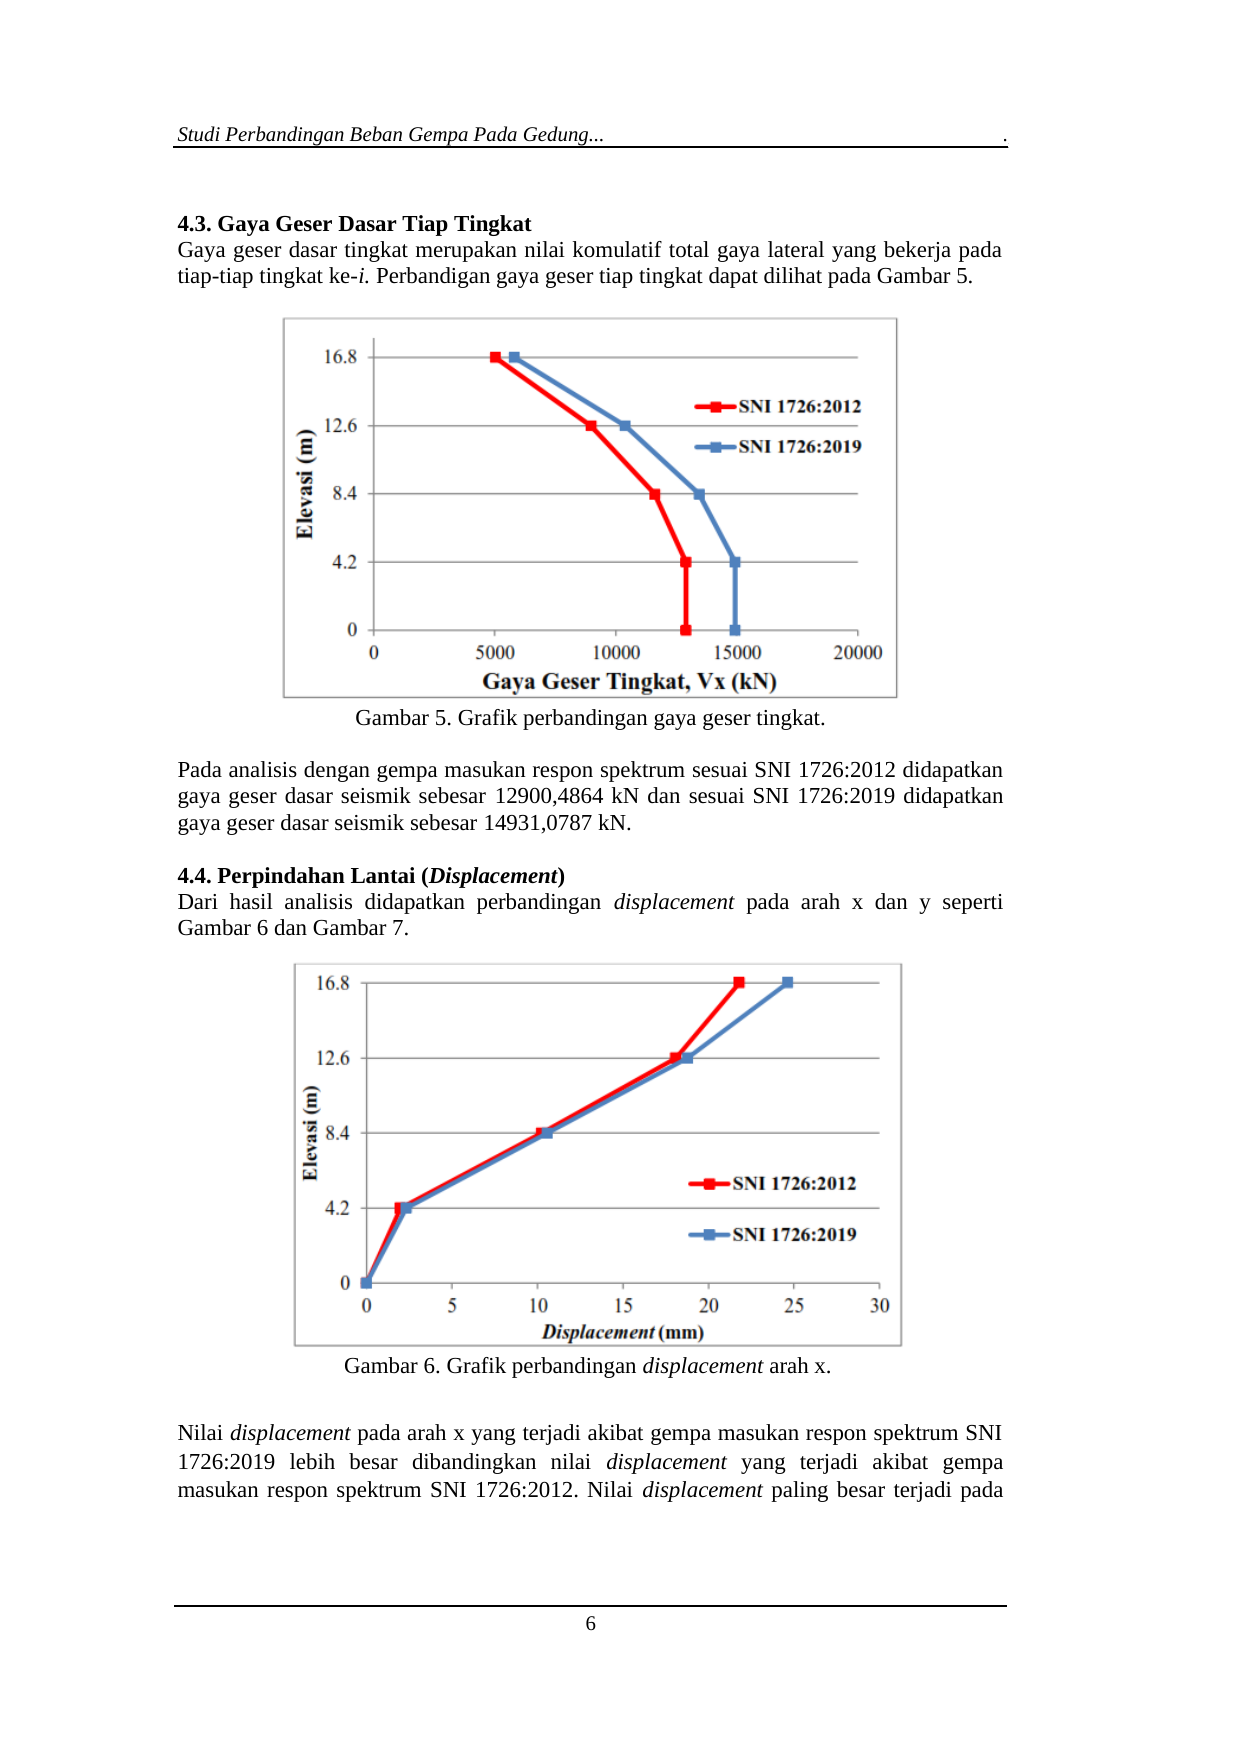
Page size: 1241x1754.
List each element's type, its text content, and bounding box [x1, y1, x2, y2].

text Dari hasil analisis didapatkan perbandingan displacement pada arah x dan y seperti Gambar 6 dan Gambar 7. [177, 888, 1004, 941]
text Gambar 5. Grafik perbandingan gaya geser tingkat. [177, 315, 1004, 730]
text Pada analisis dengan gempa masukan respon spektrum sesuai SNI 1726:2012 didapatkan gaya geser dasar seismik sebesar 12900,4864 kN dan sesuai SNI 1726:2019 didapatkan gaya geser dasar seismik sebesar 14931,0787 kN. [177, 756, 1004, 835]
text Nilai displacement pada arah x yang terjadi akibat gempa masukan respon spektrum SNI 1726:2019 lebih besar dibandingkan nilai displacement yang terjadi akibat gempa masukan respon spektrum SNI 1726:2012. Nilai displacement paling besar terjadi pada [177, 1405, 1004, 1503]
list 4.3. Gaya Geser Dasar Tiap Tingkat [177, 209, 1004, 236]
picture [279, 315, 902, 704]
text Gambar 6. Grafik perbandingan displacement arah x. [177, 941, 1004, 1378]
text Gaya geser dasar tingkat merupakan nilai komulatif total gaya lateral yang bekerja pada tiap-tiap tingkat ke-i. Perbandigan gaya geser tiap tingkat dapat dilihat pada Gambar 5. [177, 236, 1004, 289]
list 4.4. Perpindahan Lantai (Displacement) [177, 862, 1004, 888]
picture [290, 959, 906, 1353]
